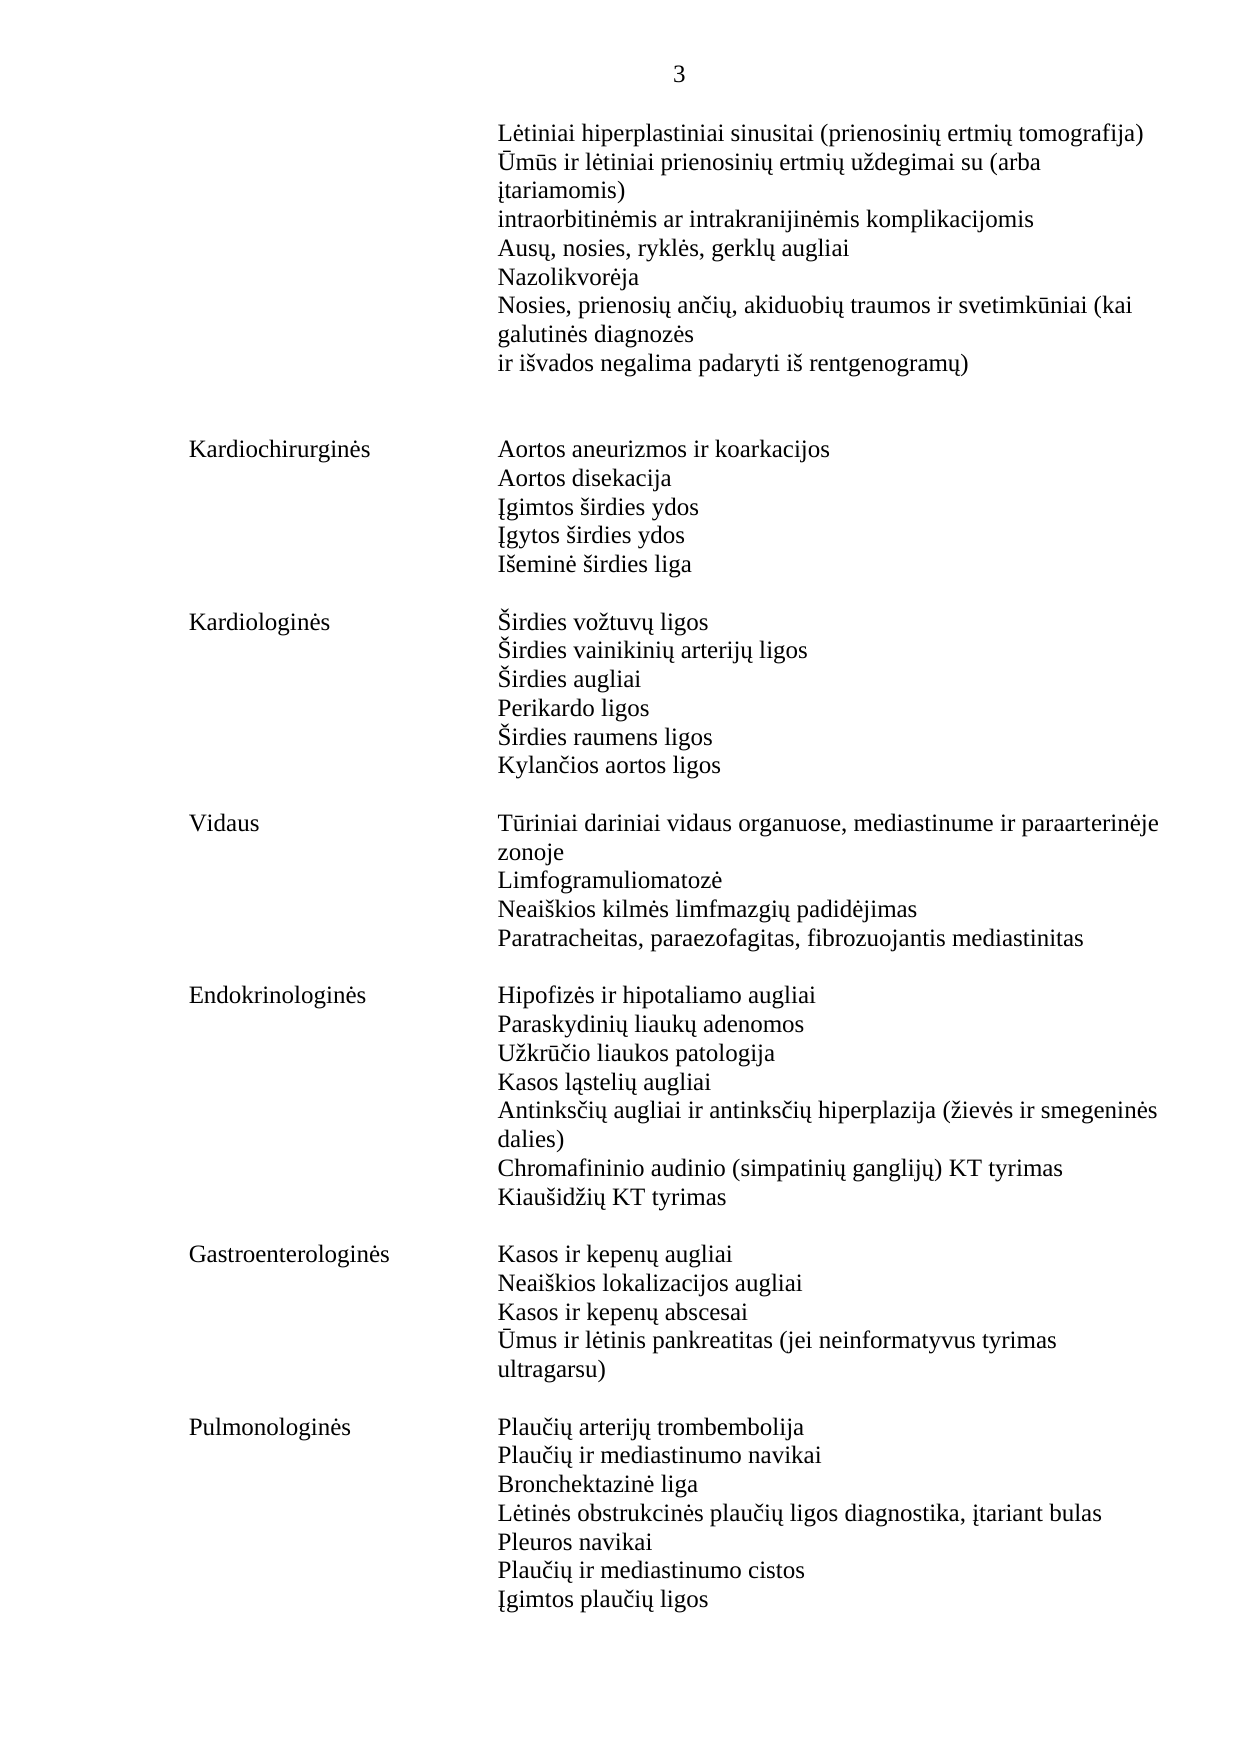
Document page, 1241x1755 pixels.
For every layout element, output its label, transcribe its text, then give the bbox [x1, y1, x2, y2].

table_cell Hipofizės ir hipotaliamo augliai [486, 981, 1181, 1009]
table_cell [486, 1383, 1181, 1412]
table_cell [177, 1009, 486, 1038]
table_cell [177, 1067, 486, 1096]
table_cell [177, 1096, 486, 1153]
table_cell Aortos aneurizmos ir koarkacijos Aortos disekacija Įgimtos širdies ydos Įgytos širdies ydos Išeminė širdies liga [486, 434, 1181, 578]
table_cell [177, 291, 486, 348]
table_cell Kasos ir kepenų abscesai [486, 1297, 1181, 1326]
table_cell Endokrinologinės [177, 981, 486, 1009]
table_cell [177, 1527, 486, 1556]
table_cell Plaučių ir mediastinumo cistos [486, 1556, 1181, 1584]
table_cell [177, 1383, 486, 1412]
table_cell Limfogramuliomatozė [486, 866, 1181, 894]
table_cell [177, 118, 486, 147]
table_cell [177, 1153, 486, 1182]
table_cell [177, 377, 486, 406]
table_cell [177, 233, 486, 262]
table_cell Ausų, nosies, ryklės, gerklų augliai [486, 233, 1181, 262]
table_cell [177, 1498, 486, 1527]
table_cell Širdies vožtuvų ligos Širdies vainikinių arterijų ligos Širdies augliai Perikardo ligos Širdies raumens ligos Kylančios aortos ligos [486, 607, 1181, 808]
table_cell Gastroenterologinės [177, 1239, 486, 1268]
table_cell [177, 1297, 486, 1326]
table_cell [486, 1211, 1181, 1239]
table_cell [177, 1556, 486, 1584]
table_cell Kardiochirurginės [177, 434, 486, 578]
table_cell Antinksčių augliai ir antinksčių hiperplazija (žievės ir smegeninės dalies) [486, 1096, 1181, 1153]
table_cell Neaiškios lokalizacijos augliai [486, 1268, 1181, 1297]
table_cell [486, 377, 1181, 406]
table_cell Lėtiniai hiperplastiniai sinusitai (prienosinių ertmių tomografija) [486, 118, 1181, 147]
table_cell Pulmonologinės [177, 1412, 486, 1441]
table_cell [177, 348, 486, 377]
table_cell [177, 1268, 486, 1297]
table_cell [177, 1326, 486, 1383]
table_cell Lėtinės obstrukcinės plaučių ligos diagnostika, įtariant bulas [486, 1498, 1181, 1527]
table_cell [486, 578, 1181, 607]
table_cell Kardiologinės [177, 607, 486, 808]
table_cell Kiaušidžių KT tyrimas [486, 1182, 1181, 1211]
table_cell Neaiškios kilmės limfmazgių padidėjimas [486, 894, 1181, 923]
table_cell intraorbitinėmis ar intrakranijinėmis komplikacijomis [486, 204, 1181, 233]
table_cell [486, 406, 1181, 434]
table_cell Nazolikvorėja [486, 262, 1181, 291]
table_cell Pleuros navikai [486, 1527, 1181, 1556]
table_cell Paraskydinių liaukų adenomos [486, 1009, 1181, 1038]
table_cell [177, 923, 486, 952]
table_cell Kasos ir kepenų augliai [486, 1239, 1181, 1268]
table_cell Ūmus ir lėtinis pankreatitas (jei neinformatyvus tyrimas ultragarsu) [486, 1326, 1181, 1383]
table_cell Nosies, prienosių ančių, akiduobių traumos ir svetimkūniai (kai galutinės diagnozės [486, 291, 1181, 348]
table_cell [177, 1584, 486, 1613]
table_cell Kasos ląstelių augliai [486, 1067, 1181, 1096]
table_cell [177, 578, 486, 607]
table_cell ir išvados negalima padaryti iš rentgenogramų) [486, 348, 1181, 377]
table_cell [177, 204, 486, 233]
table_cell [177, 406, 486, 434]
table_cell Paratracheitas, paraezofagitas, fibrozuojantis mediastinitas [486, 923, 1181, 952]
table_cell Bronchektazinė liga [486, 1469, 1181, 1498]
table_cell Užkrūčio liaukos patologija [486, 1038, 1181, 1067]
table_cell [486, 952, 1181, 981]
table_cell Ūmūs ir lėtiniai prienosinių ertmių uždegimai su (arba įtariamomis) [486, 147, 1181, 204]
table_cell [177, 147, 486, 204]
table_cell [177, 1469, 486, 1498]
table_cell [177, 894, 486, 923]
table_cell Plaučių ir mediastinumo navikai [486, 1441, 1181, 1469]
table_cell Chromafininio audinio (simpatinių ganglijų) KT tyrimas [486, 1153, 1181, 1182]
table_cell Plaučių arterijų trombembolija [486, 1412, 1181, 1441]
table_cell [177, 1441, 486, 1469]
table_cell Įgimtos plaučių ligos [486, 1584, 1181, 1613]
table_cell [177, 866, 486, 894]
table_cell [177, 952, 486, 981]
table_cell Tūriniai dariniai vidaus organuose, mediastinume ir paraarterinėje zonoje [486, 808, 1181, 866]
table_cell [177, 1038, 486, 1067]
table_cell Vidaus [177, 808, 486, 866]
table_cell [177, 262, 486, 291]
table_cell [177, 1182, 486, 1211]
table_cell [177, 1211, 486, 1239]
